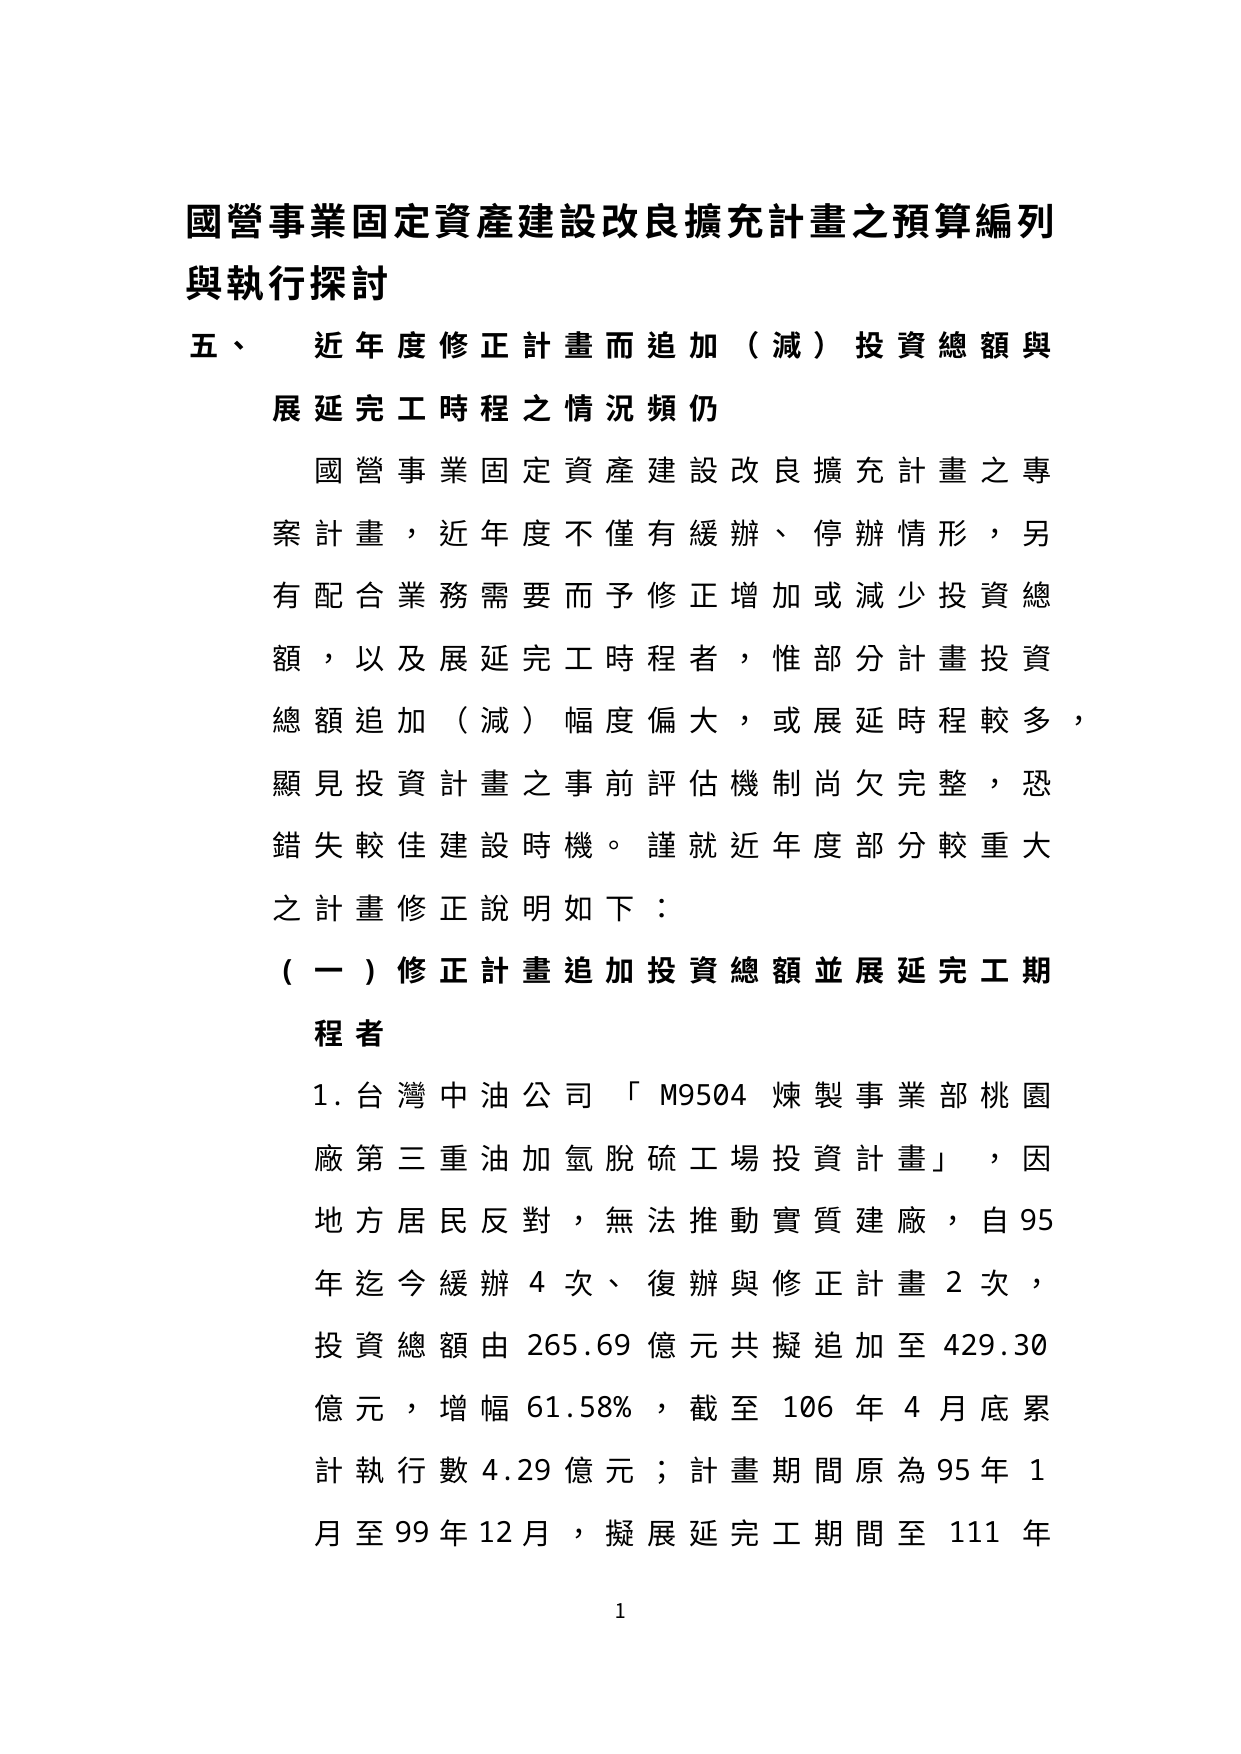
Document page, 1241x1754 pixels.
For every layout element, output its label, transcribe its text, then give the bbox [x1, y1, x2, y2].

text 1.台灣中油公司「M9504煉製事業部桃園廠第三重油加氫脫硫工場投資計畫」，因地方居民反對，無法推動實質建廠，自95年迄今緩辦4次、復辦與修正計畫2次，投資總額由265.69億元共擬追加至429.30億元，增幅61.58%，截至106年4月底累計執行數4.29億元；計畫期間原為95年1月至99年12月，擬展延完工期間至111年12月。 [271, 1052, 1058, 1552]
text 國營事業固定資產建設改良擴充計畫之專案計畫，近年度不僅有緩辦、停辦情形，另有配合業務需要而予修正增加或減少投資總額，以及展延完工時程者，惟部分計畫投資總額追加（減）幅度偏大，或展延時程較多，顯見投資計畫之事前評估機制尚欠完整，恐錯失較佳建設時機。謹就近年度部分較重大之計畫修正說明如下： [242, 427, 1058, 927]
text 五、 近年度修正計畫而追加（減）投資總額與展延完工時程之情況頻仍 [183, 302, 1058, 427]
text (一)修正計畫追加投資總額並展延完工期程者 [242, 927, 1058, 1052]
text 國營事業固定資產建設改良擴充計畫之預算編列與執行探討 [183, 177, 1058, 302]
